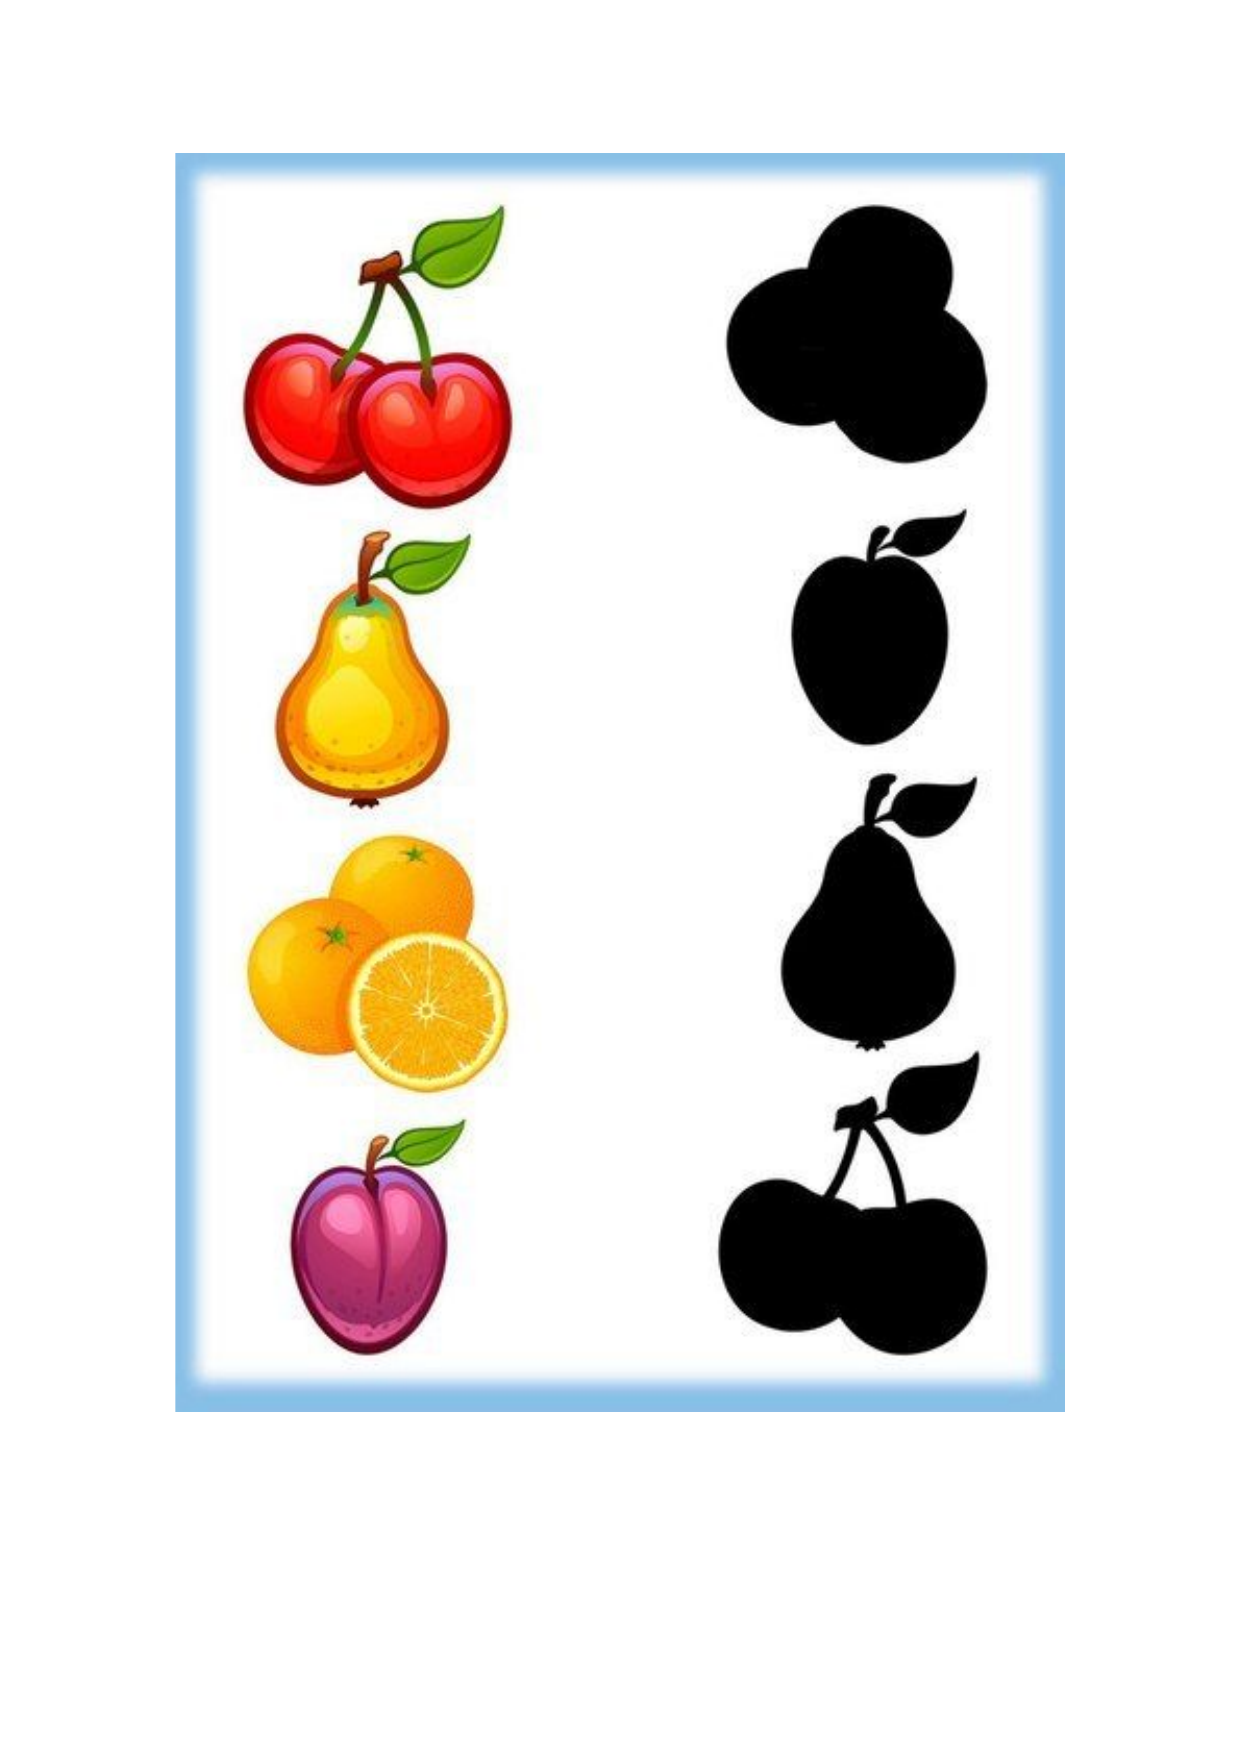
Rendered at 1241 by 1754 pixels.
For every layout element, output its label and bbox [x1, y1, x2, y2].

picture [175, 153, 1065, 1412]
